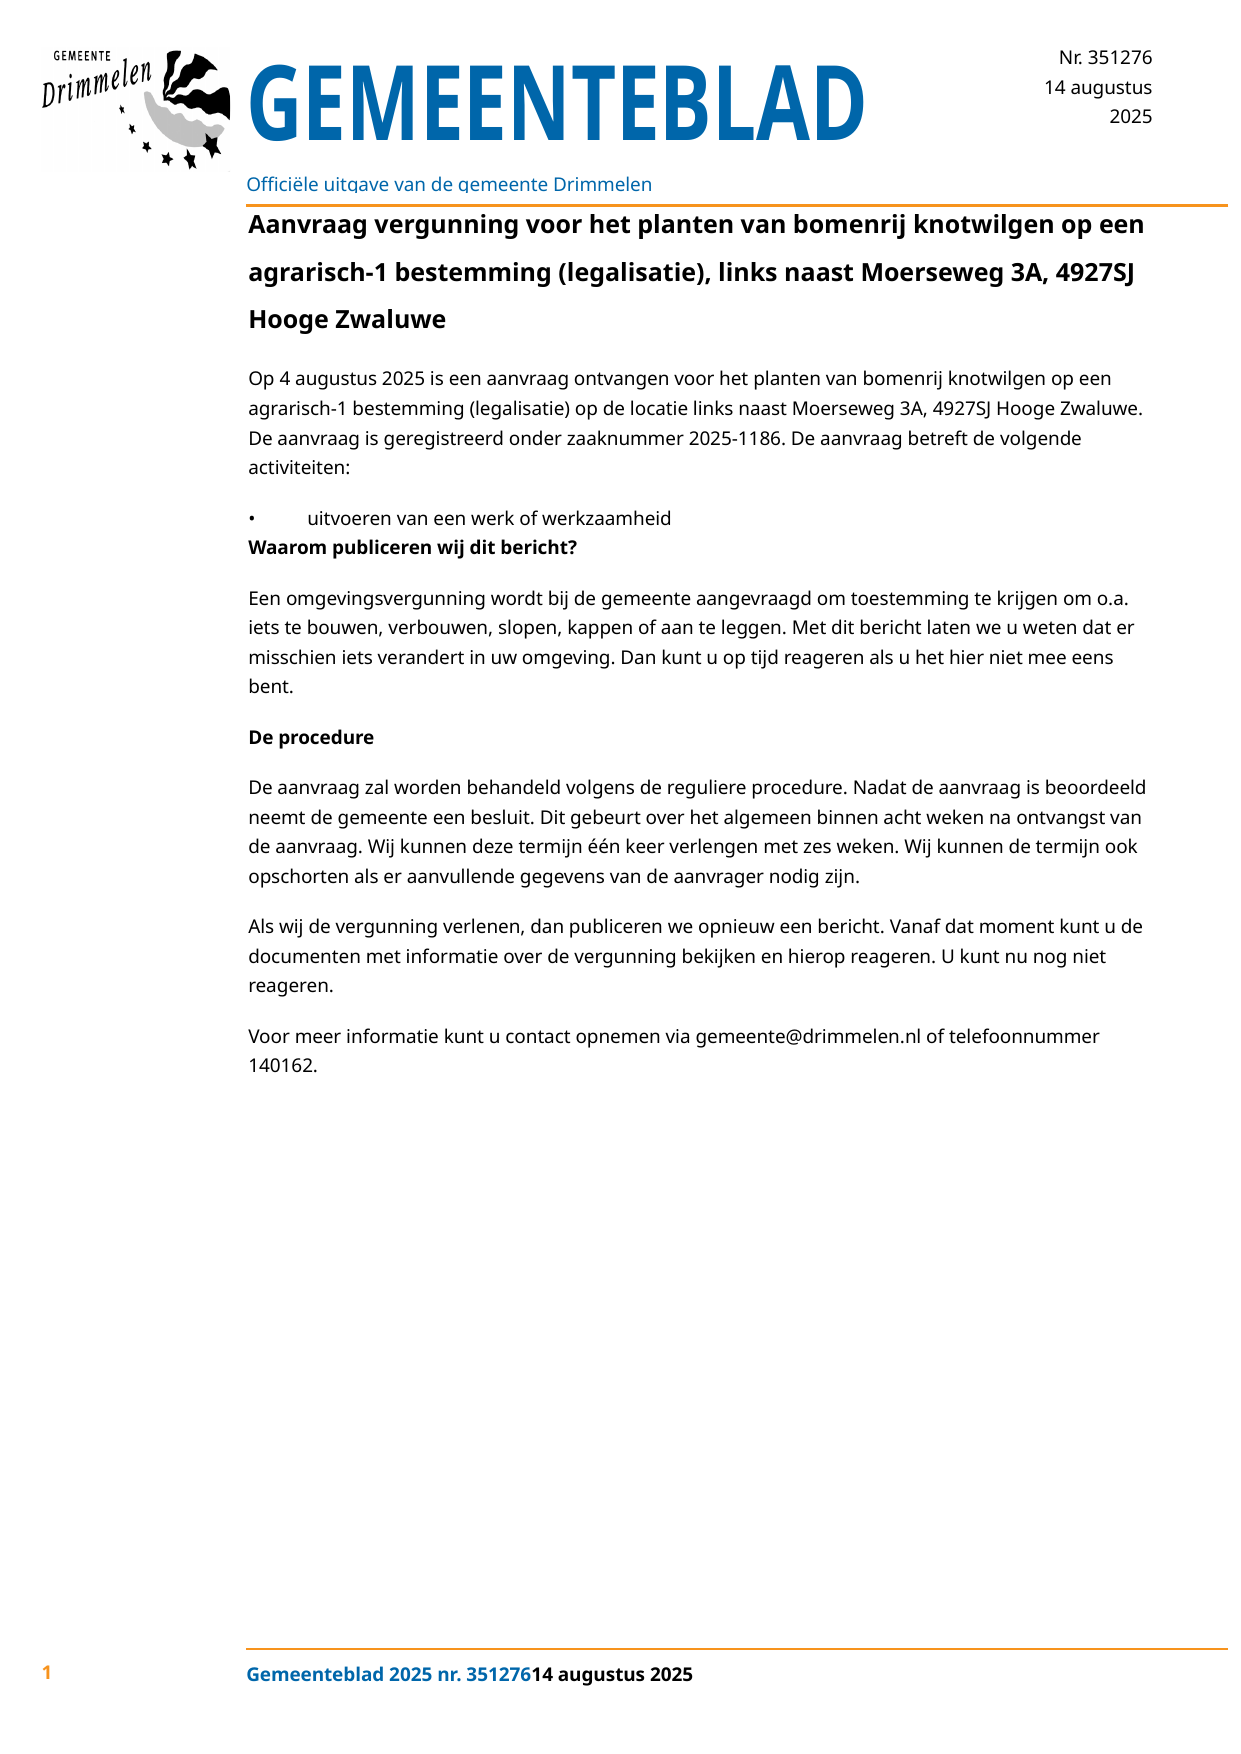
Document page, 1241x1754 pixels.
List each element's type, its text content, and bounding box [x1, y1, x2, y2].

text De procedure [248, 724, 1152, 749]
text Voor meer informatie kunt u contact opnemen via gemeente@drimmelen.nl of telefoonnummer 140162. [248, 1023, 1152, 1078]
text Als wij de vergunning verlenen, dan publiceren we opnieuw een bericht. Vanaf dat moment kunt u de documenten met informatie over de vergunning bekijken en hierop reageren. U kunt nu nog niet reageren. [248, 913, 1152, 998]
list uitvoeren van een werk of werkzaamheid [248, 505, 1152, 530]
text Aanvraag vergunning voor het planten van bomenrij knotwilgen op een agrarisch-1 bestemming (legalisatie), links naast Moerseweg 3A, 4927SJ Hooge Zwaluwe [248, 207, 1152, 336]
text Waarom publiceren wij dit bericht? [248, 534, 1152, 560]
text Een omgevingsvergunning wordt bij de gemeente aangevraagd om toestemming te krijgen om o.a. iets te bouwen, verbouwen, slopen, kappen of aan te leggen. Met dit bericht laten we u weten dat er misschien iets verandert in uw omgeving. Dan kunt u op tijd reageren als u het hier niet mee eens bent. [248, 585, 1152, 699]
picture [41, 47, 231, 172]
text De aanvraag zal worden behandeld volgens de reguliere procedure. Nadat de aanvraag is beoordeeld neemt de gemeente een besluit. Dit gebeurt over het algemeen binnen acht weken na ontvangst van de aanvraag. Wij kunnen deze termijn één keer verlengen met zes weken. Wij kunnen de termijn ook opschorten als er aanvullende gegevens van de aanvrager nodig zijn. [248, 774, 1152, 889]
text Op 4 augustus 2025 is een aanvraag ontvangen voor het planten van bomenrij knotwilgen op een agrarisch-1 bestemming (legalisatie) op de locatie links naast Moerseweg 3A, 4927SJ Hooge Zwaluwe. De aanvraag is geregistreerd onder zaaknummer 2025-1186. De aanvraag betreft de volgende activiteiten: [248, 366, 1152, 480]
